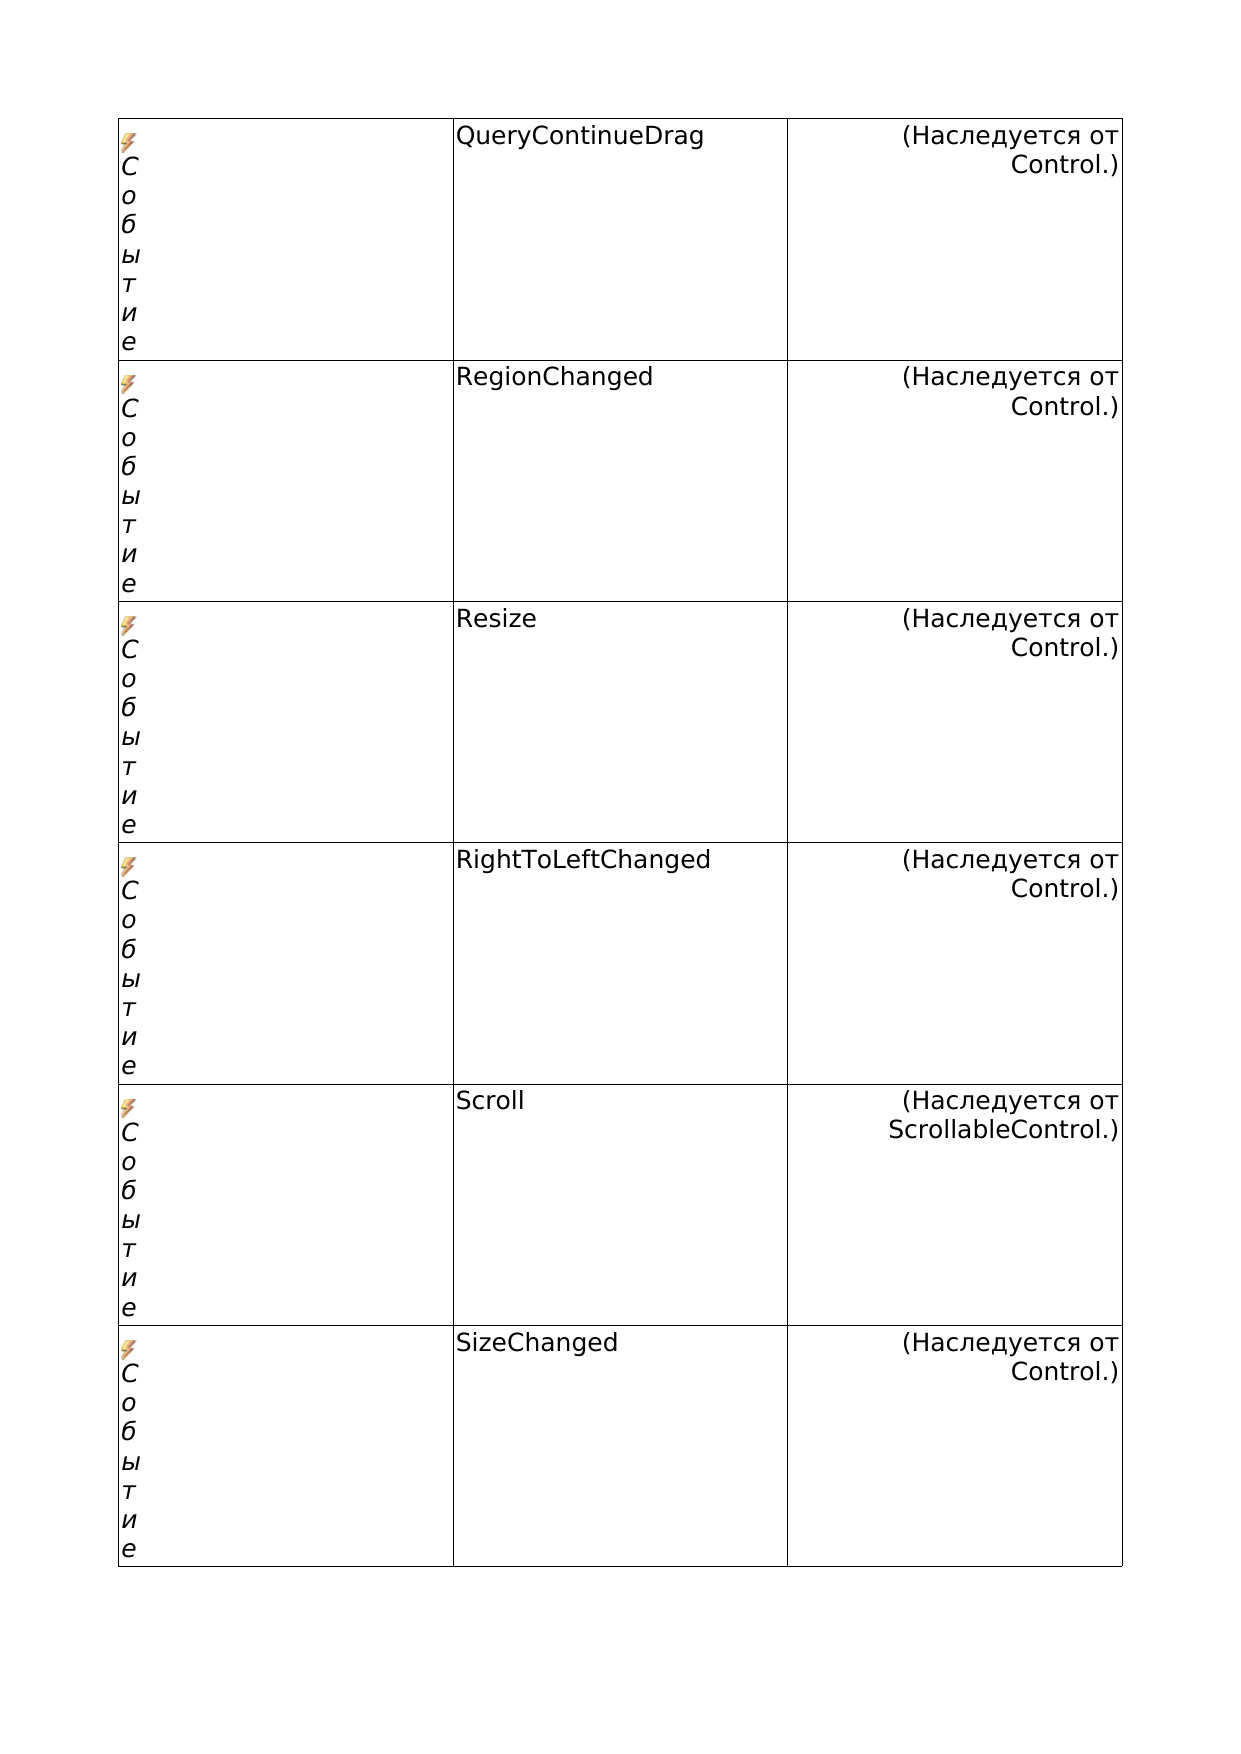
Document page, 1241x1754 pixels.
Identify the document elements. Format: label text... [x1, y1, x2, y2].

table_cell [119, 119, 453, 359]
table_cell (Наследуется от Control.) [788, 1326, 1122, 1566]
table_cell RightToLeftChanged [454, 843, 787, 1083]
table_cell SizeChanged [454, 1326, 787, 1566]
table_cell [119, 361, 453, 601]
picture [121, 1099, 137, 1118]
picture [121, 375, 137, 394]
table_cell (Наследуется от ScrollableControl.) [788, 1085, 1122, 1325]
table_cell (Наследуется от Control.) [788, 119, 1122, 359]
table_cell (Наследуется от Control.) [788, 843, 1122, 1083]
table_cell Resize [454, 602, 787, 842]
table_cell [119, 1085, 453, 1325]
picture [121, 616, 137, 636]
picture [121, 133, 137, 153]
table_cell (Наследуется от Control.) [788, 602, 1122, 842]
table_cell RegionChanged [454, 361, 787, 601]
table_cell (Наследуется от Control.) [788, 361, 1122, 601]
picture [121, 1340, 137, 1360]
table_cell [119, 1326, 453, 1566]
table_cell Scroll [454, 1085, 787, 1325]
table_cell QueryContinueDrag [454, 119, 787, 359]
picture [121, 857, 137, 877]
table_cell [119, 602, 453, 842]
table_cell [119, 843, 453, 1083]
